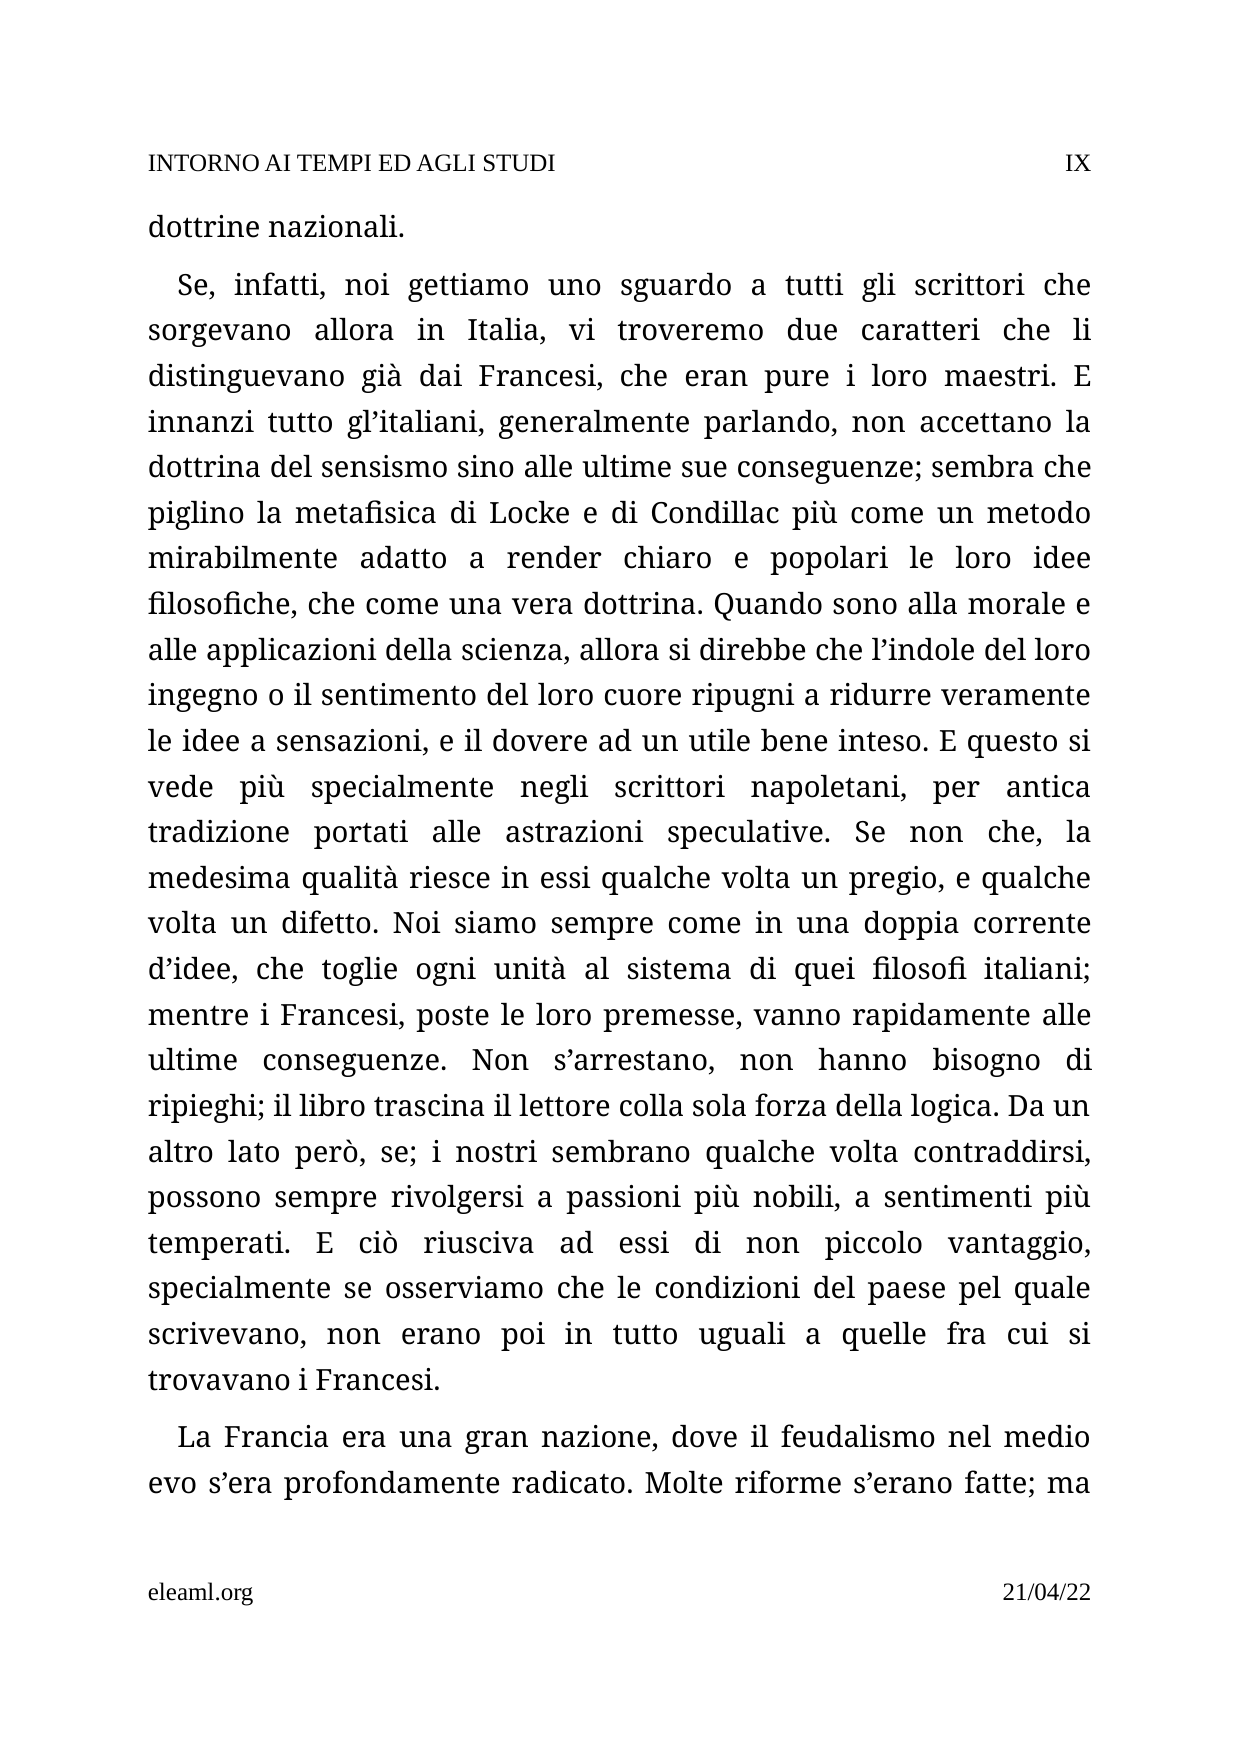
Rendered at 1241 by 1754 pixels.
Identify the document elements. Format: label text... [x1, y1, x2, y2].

text Se, infatti, noi gettiamo uno sguardo a tutti gli scrittori che sorgevano allora in Italia, vi troveremo due caratteri che li distinguevano già dai Francesi, che eran pure i loro maestri. E innanzi tutto gl’italiani, generalmente parlando, non accettano la dottrina del sensismo sino alle ultime sue conseguenze; sembra che piglino la metafisica di Locke e di Condillac più come un metodo mirabilmente adatto a render chiaro e popolari le loro idee filosofiche, che come una vera dottrina. Quando sono alla morale e alle applicazioni della scienza, allora si direbbe che l’indole del loro ingegno o il sentimento del loro cuore ripugni a ridurre veramente le idee a sensazioni, e il dovere ad un utile bene inteso. E questo si vede più specialmente negli scrittori napoletani, per antica tradizione portati alle astrazioni speculative. Se non che, la medesima qualità riesce in essi qualche volta un pregio, e qualche volta un difetto. Noi siamo sempre come in una doppia corrente d’idee, che toglie ogni unità al sistema di quei filosofi italiani; mentre i Francesi, poste le loro premesse, vanno rapidamente alle ultime conseguenze. Non s’arrestano, non hanno bisogno di ripieghi; il libro trascina il lettore colla sola forza della logica. Da un altro lato però, se; i nostri sembrano qualche volta contraddirsi, possono sempre rivolgersi a passioni più nobili, a sentimenti più temperati. E ciò riusciva ad essi di non piccolo vantaggio, specialmente se osserviamo che le condizioni del paese pel quale scrivevano, non erano poi in tutto uguali a quelle fra cui si trovavano i Francesi. [148, 264, 1093, 1399]
text dottrine nazionali. [148, 207, 1093, 246]
text La Francia era una gran nazione, dove il feudalismo nel medio evo s’era profondamente radicato. Molte riforme s’erano fatte; ma [148, 1417, 1093, 1502]
